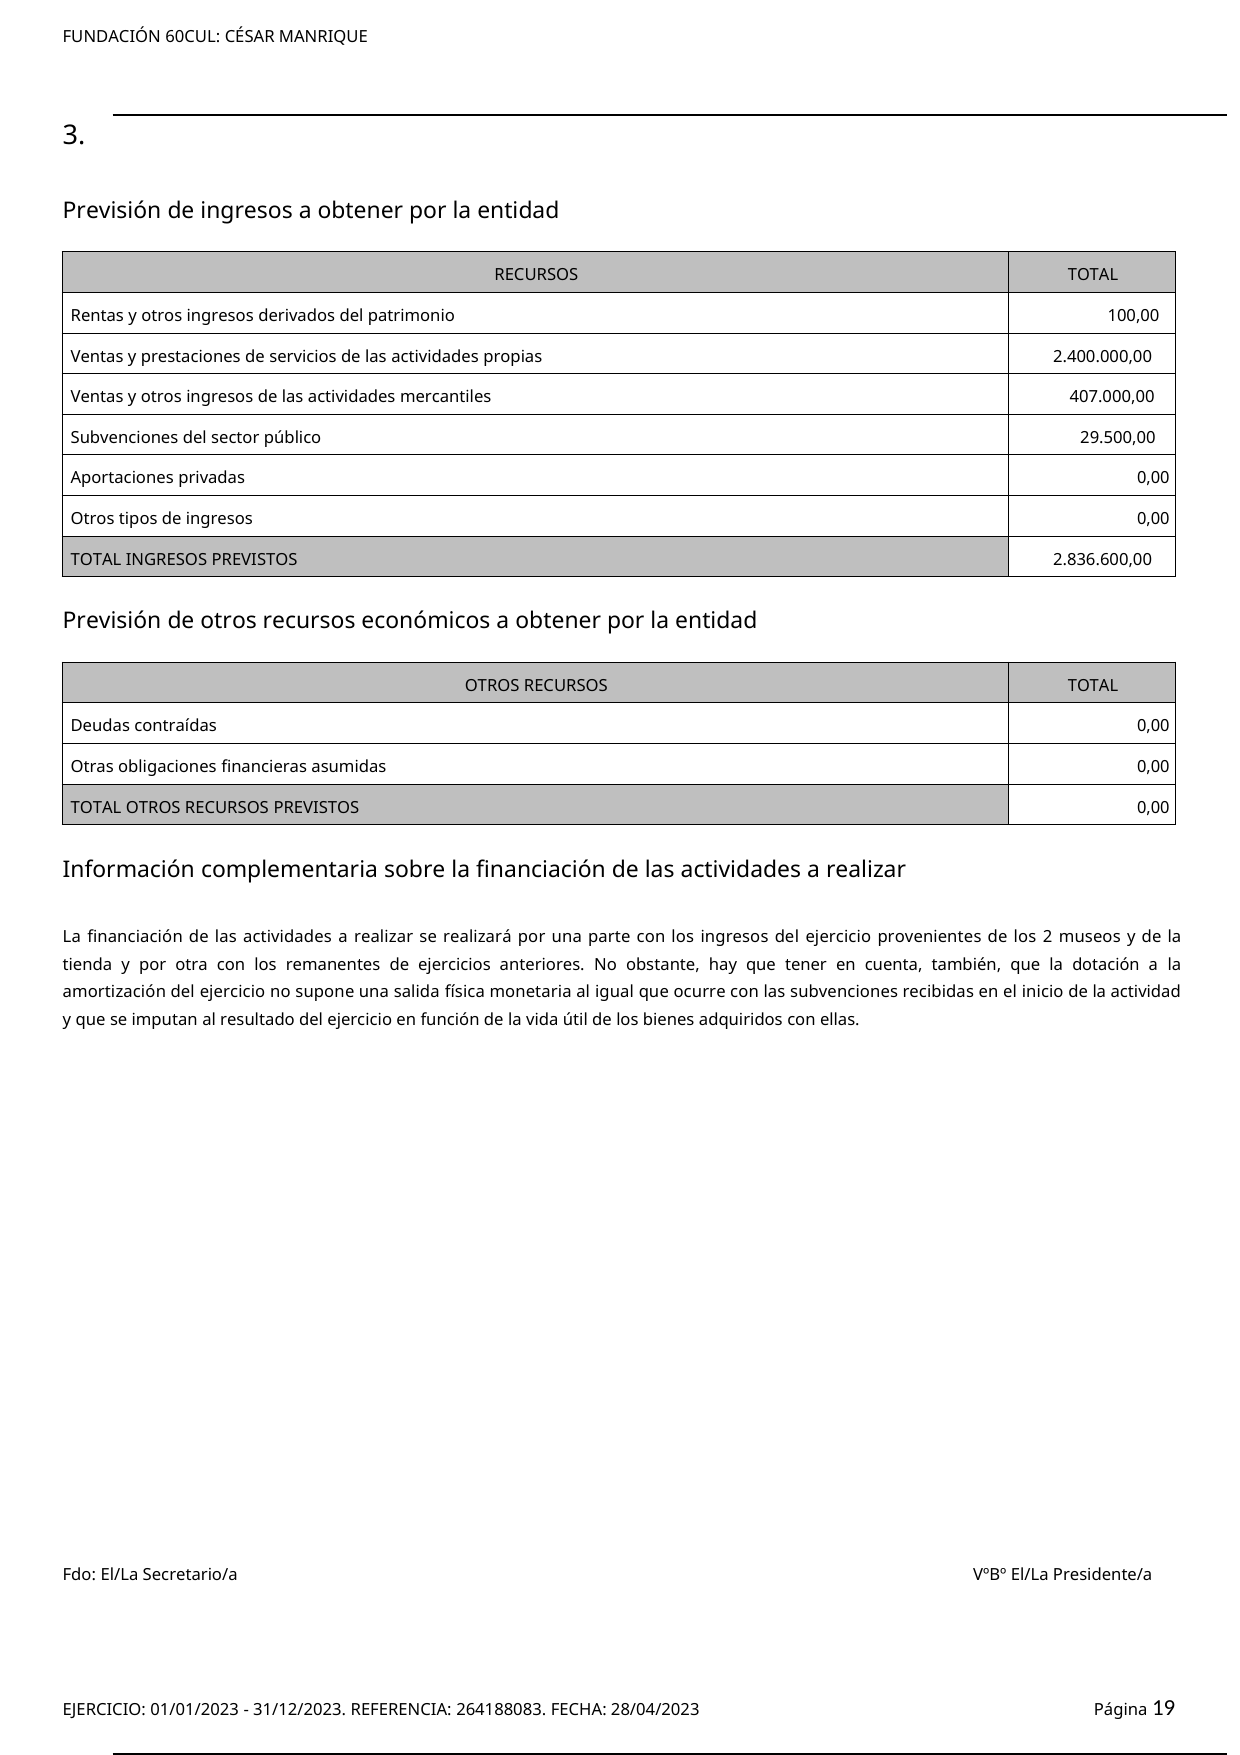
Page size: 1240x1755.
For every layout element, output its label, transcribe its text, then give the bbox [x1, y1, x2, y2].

table_cell Subvenciones del sector público [63, 415, 1008, 454]
table_cell 29.500,00 [1009, 415, 1175, 454]
text Previsión de ingresos a obtener por la entidad [62, 195, 1192, 222]
table_cell 0,00 [1009, 744, 1175, 783]
table_header TOTAL [1009, 663, 1175, 702]
table_cell 407.000,00 [1009, 374, 1175, 414]
table_cell Aportaciones privadas [63, 455, 1008, 495]
table_cell 0,00 [1009, 496, 1175, 536]
text Información complementaria sobre la financiación de las actividades a realizar [62, 853, 971, 885]
table_cell 0,00 [1009, 785, 1175, 824]
table_cell Rentas y otros ingresos derivados del patrimonio [63, 293, 1008, 332]
table_cell Otros tipos de ingresos [63, 496, 1008, 536]
table_cell Otras obligaciones financieras asumidas [63, 744, 1008, 783]
table_cell TOTAL INGRESOS PREVISTOS [63, 537, 1008, 576]
table_cell 0,00 [1009, 703, 1175, 743]
table_cell Deudas contraídas [63, 703, 1008, 743]
table_cell Ventas y otros ingresos de las actividades mercantiles [63, 374, 1008, 414]
table_header TOTAL [1009, 252, 1175, 292]
text Previsión de otros recursos económicos a obtener por la entidad [62, 606, 1192, 632]
table_cell 2.836.600,00 [1009, 537, 1175, 576]
text La financiación de las actividades a realizar se realizará por una parte con los ingresos del ejercicio provenientes de los 2 museos y de la tienda y por otra con los remanentes de ejercicios anteriores. No obstante, hay que tener en cuenta, también, que la dotación a la amortización del ejercicio no supone una salida física monetaria al igual que ocurre con las subvenciones recibidas en el inicio de la actividad y que se imputan al resultado del ejercicio en función de la vida útil de los bienes adquiridos con ellas. [62, 924, 1182, 1031]
table_header OTROS RECURSOS [63, 663, 1008, 702]
table_header RECURSOS [63, 252, 1008, 292]
table_cell 2.400.000,00 [1009, 334, 1175, 373]
table_cell TOTAL OTROS RECURSOS PREVISTOS [63, 785, 1008, 824]
table_cell 100,00 [1009, 293, 1175, 332]
table_cell 0,00 [1009, 455, 1175, 495]
table_cell Ventas y prestaciones de servicios de las actividades propias [63, 334, 1008, 373]
text 3. PREVISIÓN DE RECURSOS ECONÓMICOS A OBTENER POR LA ENTIDAD [62, 115, 1192, 152]
